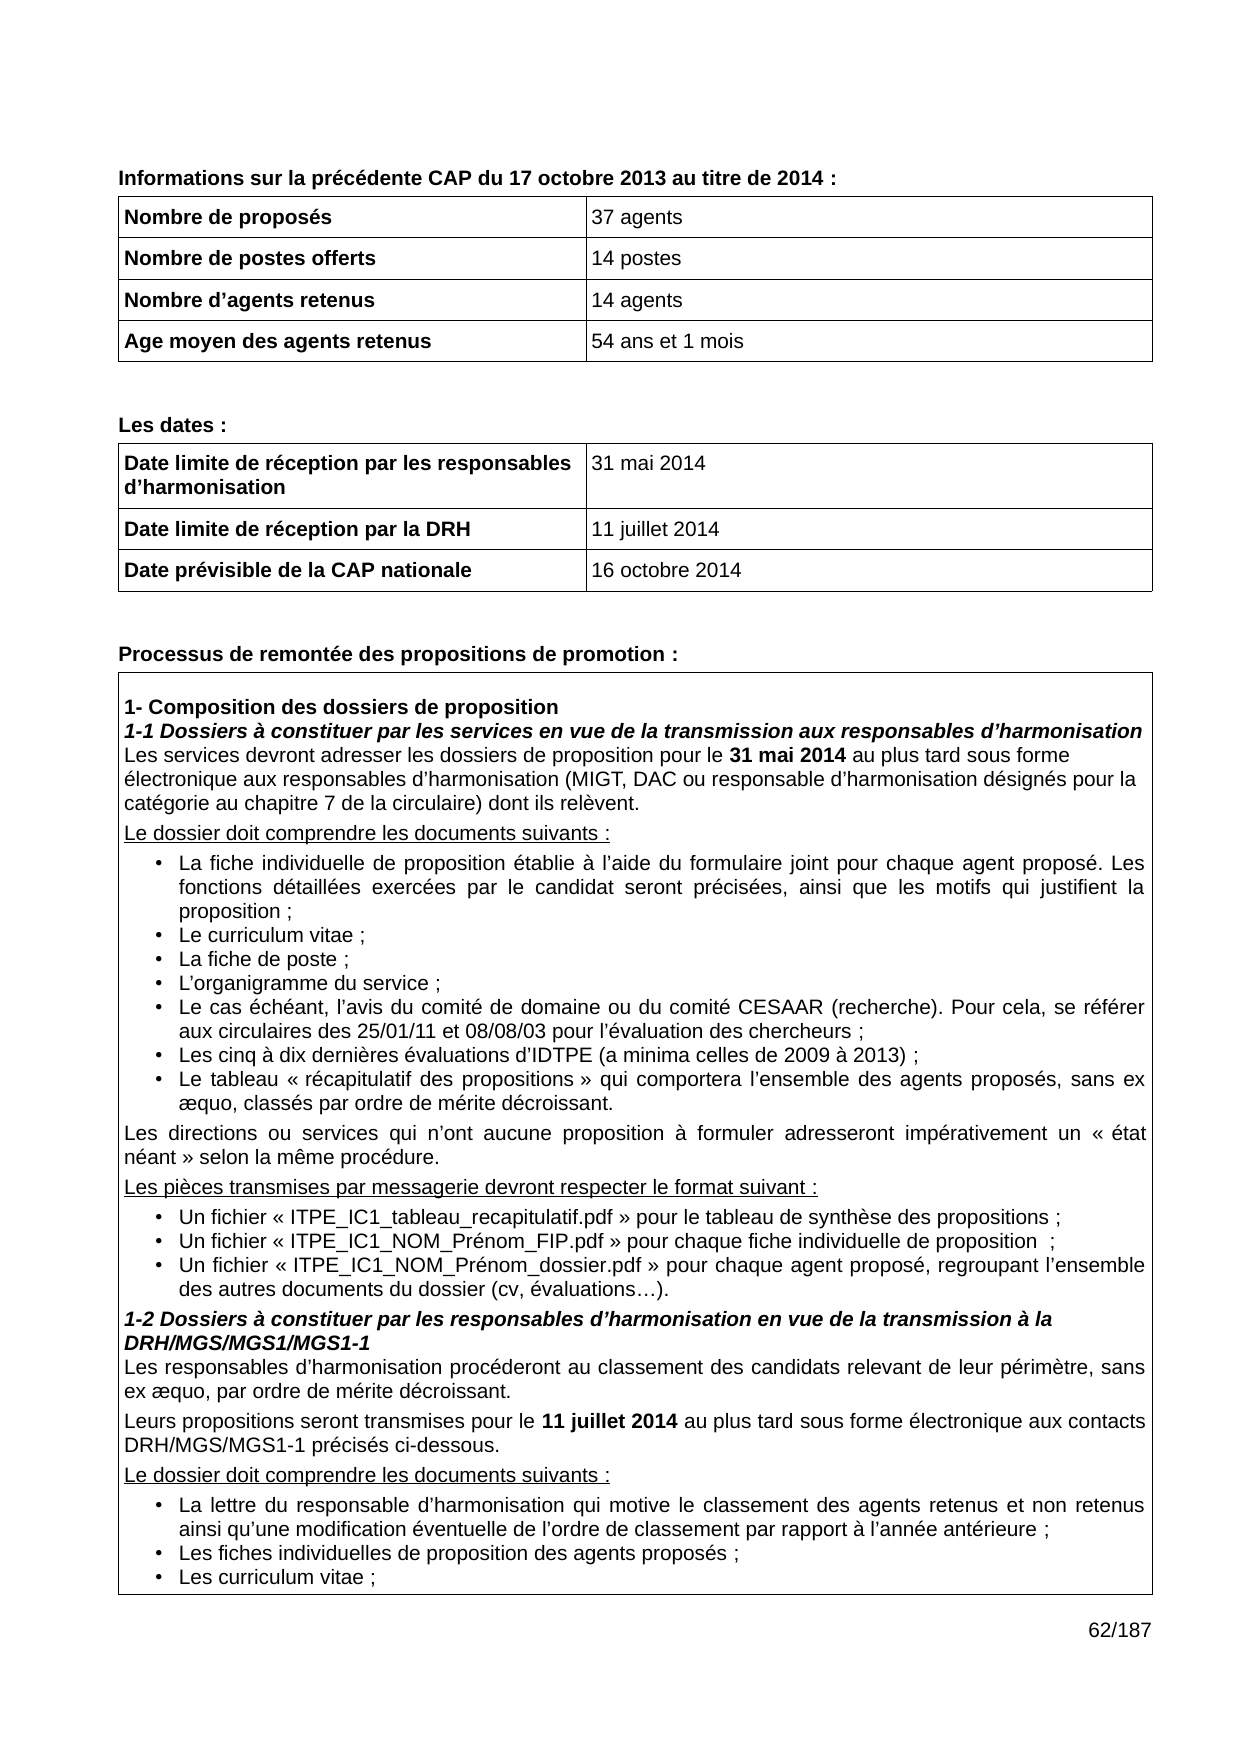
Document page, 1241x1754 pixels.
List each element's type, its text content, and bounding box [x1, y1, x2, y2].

table_cell 54 ans et 1 mois [587, 321, 1152, 361]
table_cell Age moyen des agents retenus [119, 321, 586, 361]
table_header 1- Composition des dossiers de proposition 1-1 Dossiers à constituer par les services en vue de la transmission aux responsables d’harmonisation Les services devront adresser les dossiers de proposition pour le 31 mai 2014 au plus tard sous forme électronique aux responsables d’harmonisation (MIGT, DAC ou responsable d’harmonisation désignés pour la catégorie au chapitre 7 de la circulaire) dont ils relèvent. Le dossier doit comprendre les documents suivants : La fiche individuelle de proposition établie à l’aide du formulaire joint pour chaque agent proposé. Les fonctions détaillées exercées par le candidat seront précisées, ainsi que les motifs qui justifient la proposition ; Le curriculum vitae ; La fiche de poste ; L’organigramme du service ; Le cas échéant, l’avis du comité de domaine ou du comité CESAAR (recherche). Pour cela, se référer aux circulaires des 25/01/11 et 08/08/03 pour l’évaluation des chercheurs ; Les cinq à dix dernières évaluations d’IDTPE (a minima celles de 2009 à 2013) ; Le tableau « récapitulatif des propositions » qui comportera l’ensemble des agents proposés, sans ex æquo, classés par ordre de mérite décroissant. Les directions ou services qui n’ont aucune proposition à formuler adresseront impérativement un « état néant » selon la même procédure. Les pièces transmises par messagerie devront respecter le format suivant : Un fichier « ITPE_IC1_tableau_recapitulatif.pdf » pour le tableau de synthèse des propositions ; Un fichier « ITPE_IC1_NOM_Prénom_FIP.pdf » pour chaque fiche individuelle de proposition ; Un fichier « ITPE_IC1_NOM_Prénom_dossier.pdf » pour chaque agent proposé, regroupant l’ensemble des autres documents du dossier (cv, évaluations…). 1-2 Dossiers à constituer par les responsables d’harmonisation en vue de la transmission à la drh/mgs/mgs1/mgs1-1 Les responsables d’harmonisation procéderont au classement des candidats relevant de leur périmètre, sans ex æquo, par ordre de mérite décroissant. Leurs propositions seront transmises pour le 11 juillet 2014 au plus tard sous forme électronique aux contacts drh/mgs/mgs1-1 précisés ci-dessous. Le dossier doit comprendre les documents suivants : La lettre du responsable d’harmonisation qui motive le classement des agents retenus et non retenus ainsi qu’une modification éventuelle de l’ordre de classement par rapport à l’année antérieure ; Les fiches individuelles de proposition des agents proposés ; Les curriculum vitae ; Les fiches de poste des agents proposés ; Les organigrammes des services des agents proposés ; Le cas échéant les avis du comité de domaine ou du comité CESAAR (recherche) ; Les cinq à dix dernières évaluations d’IDTPE (a minima celles de 2009 à 2013) de chaque agent proposé ; Le tableau « récapitulatif des propositions » qui comportera dans une première partie les propositions retenues classées sans ex æquo par ordre de mérite décroissant et dans une seconde partie les propositions des services non retenues à ce niveau pour mémoire. Les responsables d’harmonisation qui n’ont aucune proposition à formuler adresseront impérativement un « état néant » selon la même procédure. Les pièces transmises par messagerie devront respecter le format suivant : Un fichier « ITPE_IC1_lettre_proposition.pdf » pour la lettre motivant le classement ; Un fichier « ITPE_IC1_tableau_récapitulatif.pdf » pour le tableau récapitulatif des propositions ; Pour chaque agent proposé : Un fichier « ITPE_IC1_NOM_Prénom_FIP.pdf » pour la fiche individuelle de proposition ; Un fichier « ITPE_IC1_NOM_Prénom_dossier.pdf » regroupant l’ensemble des autres documents du dossier (cv, évaluations…). [119, 673, 1152, 1594]
table_cell 14 postes [587, 238, 1152, 279]
table_header 37 agents [587, 197, 1152, 237]
table_header 31 mai 2014 [587, 444, 1152, 508]
table_cell Nombre de postes offerts [119, 238, 586, 279]
table_cell Date limite de réception par la DRH [119, 509, 586, 549]
table_cell 11 juillet 2014 [587, 509, 1152, 549]
table_header Nombre de proposés [119, 197, 586, 237]
table_cell Nombre d’agents retenus [119, 280, 586, 320]
text Les dates : [118, 413, 1152, 437]
table_cell Date prévisible de la CAP nationale [119, 550, 586, 591]
text Processus de remontée des propositions de promotion : [118, 642, 1152, 666]
table_cell 14 agents [587, 280, 1152, 320]
table_header Date limite de réception par les responsables d’harmonisation [119, 444, 586, 508]
text Informations sur la précédente CAP du 17 octobre 2013 au titre de 2014 : [118, 166, 1152, 190]
table_cell 16 octobre 2014 [587, 550, 1152, 591]
